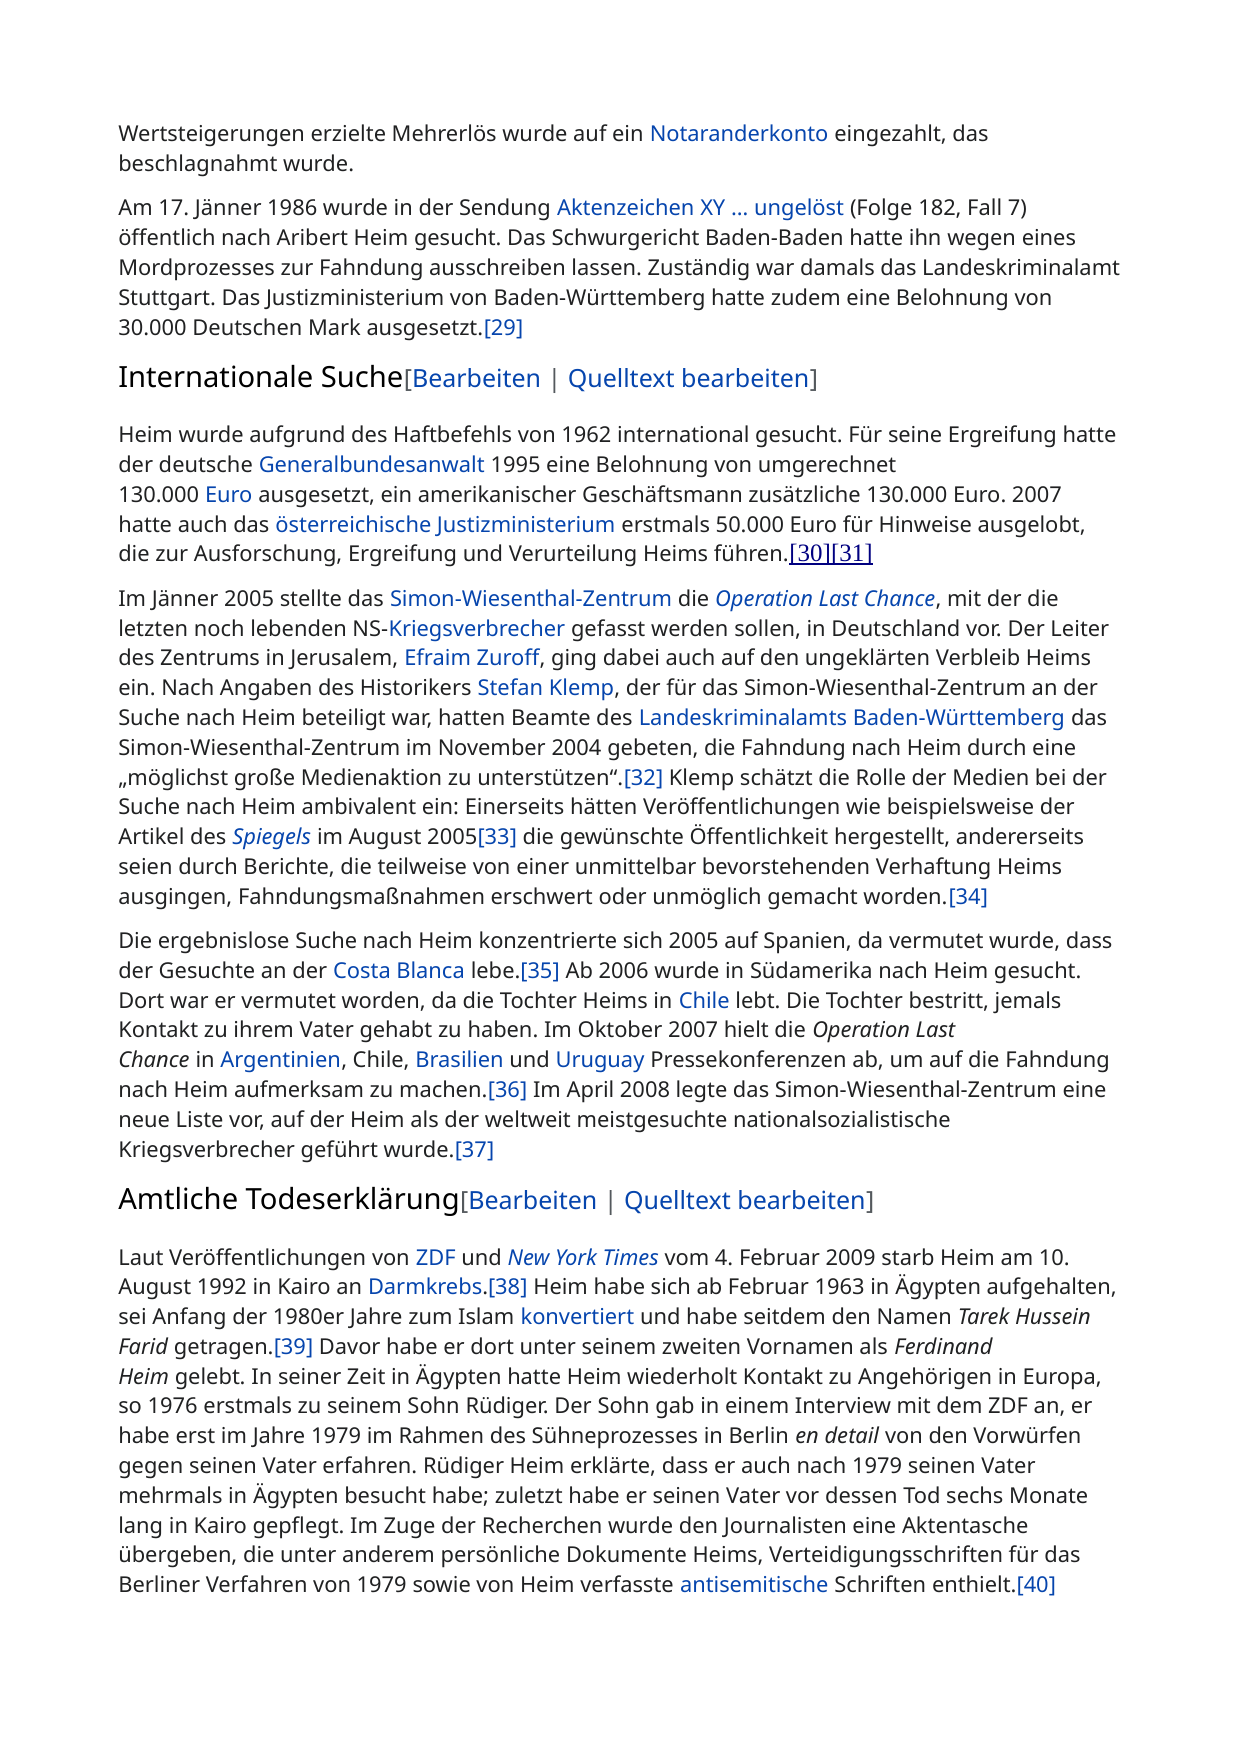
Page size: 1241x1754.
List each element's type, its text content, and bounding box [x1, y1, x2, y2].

text Am 17. Jänner 1986 wurde in der Sendung Aktenzeichen XY … ungelöst (Folge 182, Fall 7) öffentlich nach Aribert Heim gesucht. Das Schwurgericht Baden-Baden hatte ihn wegen eines Mordprozesses zur Fahndung ausschreiben lassen. Zuständig war damals das Landeskriminalamt Stuttgart. Das Justizministerium von Baden-Württemberg hatte zudem eine Belohnung von 30.000 Deutschen Mark ausgesetzt.[29] [118, 192, 1122, 341]
subtitle Amtliche Todeserklärung[Bearbeiten | Quelltext bearbeiten] [118, 1178, 1122, 1218]
text Wertsteigerungen erzielte Mehrerlös wurde auf ein Notaranderkonto eingezahlt, das beschlagnahmt wurde. [118, 118, 1122, 178]
subtitle Internationale Suche[Bearbeiten | Quelltext bearbeiten] [118, 356, 1122, 396]
text Heim wurde aufgrund des Haftbefehls von 1962 international gesucht. Für seine Ergreifung hatte der deutsche Generalbundesanwalt 1995 eine Belohnung von umgerechnet 130.000 Euro ausgesetzt, ein amerikanischer Geschäftsmann zusätzliche 130.000 Euro. 2007 hatte auch das österreichische Justizministerium erstmals 50.000 Euro für Hinweise ausgelobt, die zur Ausforschung, Ergreifung und Verurteilung Heims führen.[30][31] [118, 419, 1122, 568]
text Im Jänner 2005 stellte das Simon-Wiesenthal-Zentrum die Operation Last Chance, mit der die letzten noch lebenden NS-Kriegsverbrecher gefasst werden sollen, in Deutschland vor. Der Leiter des Zentrums in Jerusalem, Efraim Zuroff, ging dabei auch auf den ungeklärten Verbleib Heims ein. Nach Angaben des Historikers Stefan Klemp, der für das Simon-Wiesenthal-Zentrum an der Suche nach Heim beteiligt war, hatten Beamte des Landeskriminalamts Baden-Württemberg das Simon-Wiesenthal-Zentrum im November 2004 gebeten, die Fahndung nach Heim durch eine „möglichst große Medienaktion zu unterstützen“.[32] Klemp schätzt die Rolle der Medien bei der Suche nach Heim ambivalent ein: Einerseits hätten Veröffentlichungen wie beispielsweise der Artikel des Spiegels im August 2005[33] die gewünschte Öffentlichkeit hergestellt, andererseits seien durch Berichte, die teilweise von einer unmittelbar bevorstehenden Verhaftung Heims ausgingen, Fahndungsmaßnahmen erschwert oder unmöglich gemacht worden.[34] [118, 583, 1122, 911]
text Die ergebnislose Suche nach Heim konzentrierte sich 2005 auf Spanien, da vermutet wurde, dass der Gesuchte an der Costa Blanca lebe.[35] Ab 2006 wurde in Südamerika nach Heim gesucht. Dort war er vermutet worden, da die Tochter Heims in Chile lebt. Die Tochter bestritt, jemals Kontakt zu ihrem Vater gehabt zu haben. Im Oktober 2007 hielt die Operation Last Chance in Argentinien, Chile, Brasilien und Uruguay Pressekonferenzen ab, um auf die Fahndung nach Heim aufmerksam zu machen.[36] Im April 2008 legte das Simon-Wiesenthal-Zentrum eine neue Liste vor, auf der Heim als der weltweit meistgesuchte nationalsozialistische Kriegsverbrecher geführt wurde.[37] [118, 925, 1122, 1163]
text Laut Veröffentlichungen von ZDF und New York Times vom 4. Februar 2009 starb Heim am 10. August 1992 in Kairo an Darmkrebs.[38] Heim habe sich ab Februar 1963 in Ägypten aufgehalten, sei Anfang der 1980er Jahre zum Islam konvertiert und habe seitdem den Namen Tarek Hussein Farid getragen.[39] Davor habe er dort unter seinem zweiten Vornamen als Ferdinand Heim gelebt. In seiner Zeit in Ägypten hatte Heim wiederholt Kontakt zu Angehörigen in Europa, so 1976 erstmals zu seinem Sohn Rüdiger. Der Sohn gab in einem Interview mit dem ZDF an, er habe erst im Jahre 1979 im Rahmen des Sühneprozesses in Berlin en detail von den Vorwürfen gegen seinen Vater erfahren. Rüdiger Heim erklärte, dass er auch nach 1979 seinen Vater mehrmals in Ägypten besucht habe; zuletzt habe er seinen Vater vor dessen Tod sechs Monate lang in Kairo gepflegt. Im Zuge der Recherchen wurde den Journalisten eine Aktentasche übergeben, die unter anderem persönliche Dokumente Heims, Verteidigungsschriften für das Berliner Verfahren von 1979 sowie von Heim verfasste antisemitische Schriften enthielt.[40] [118, 1241, 1122, 1599]
